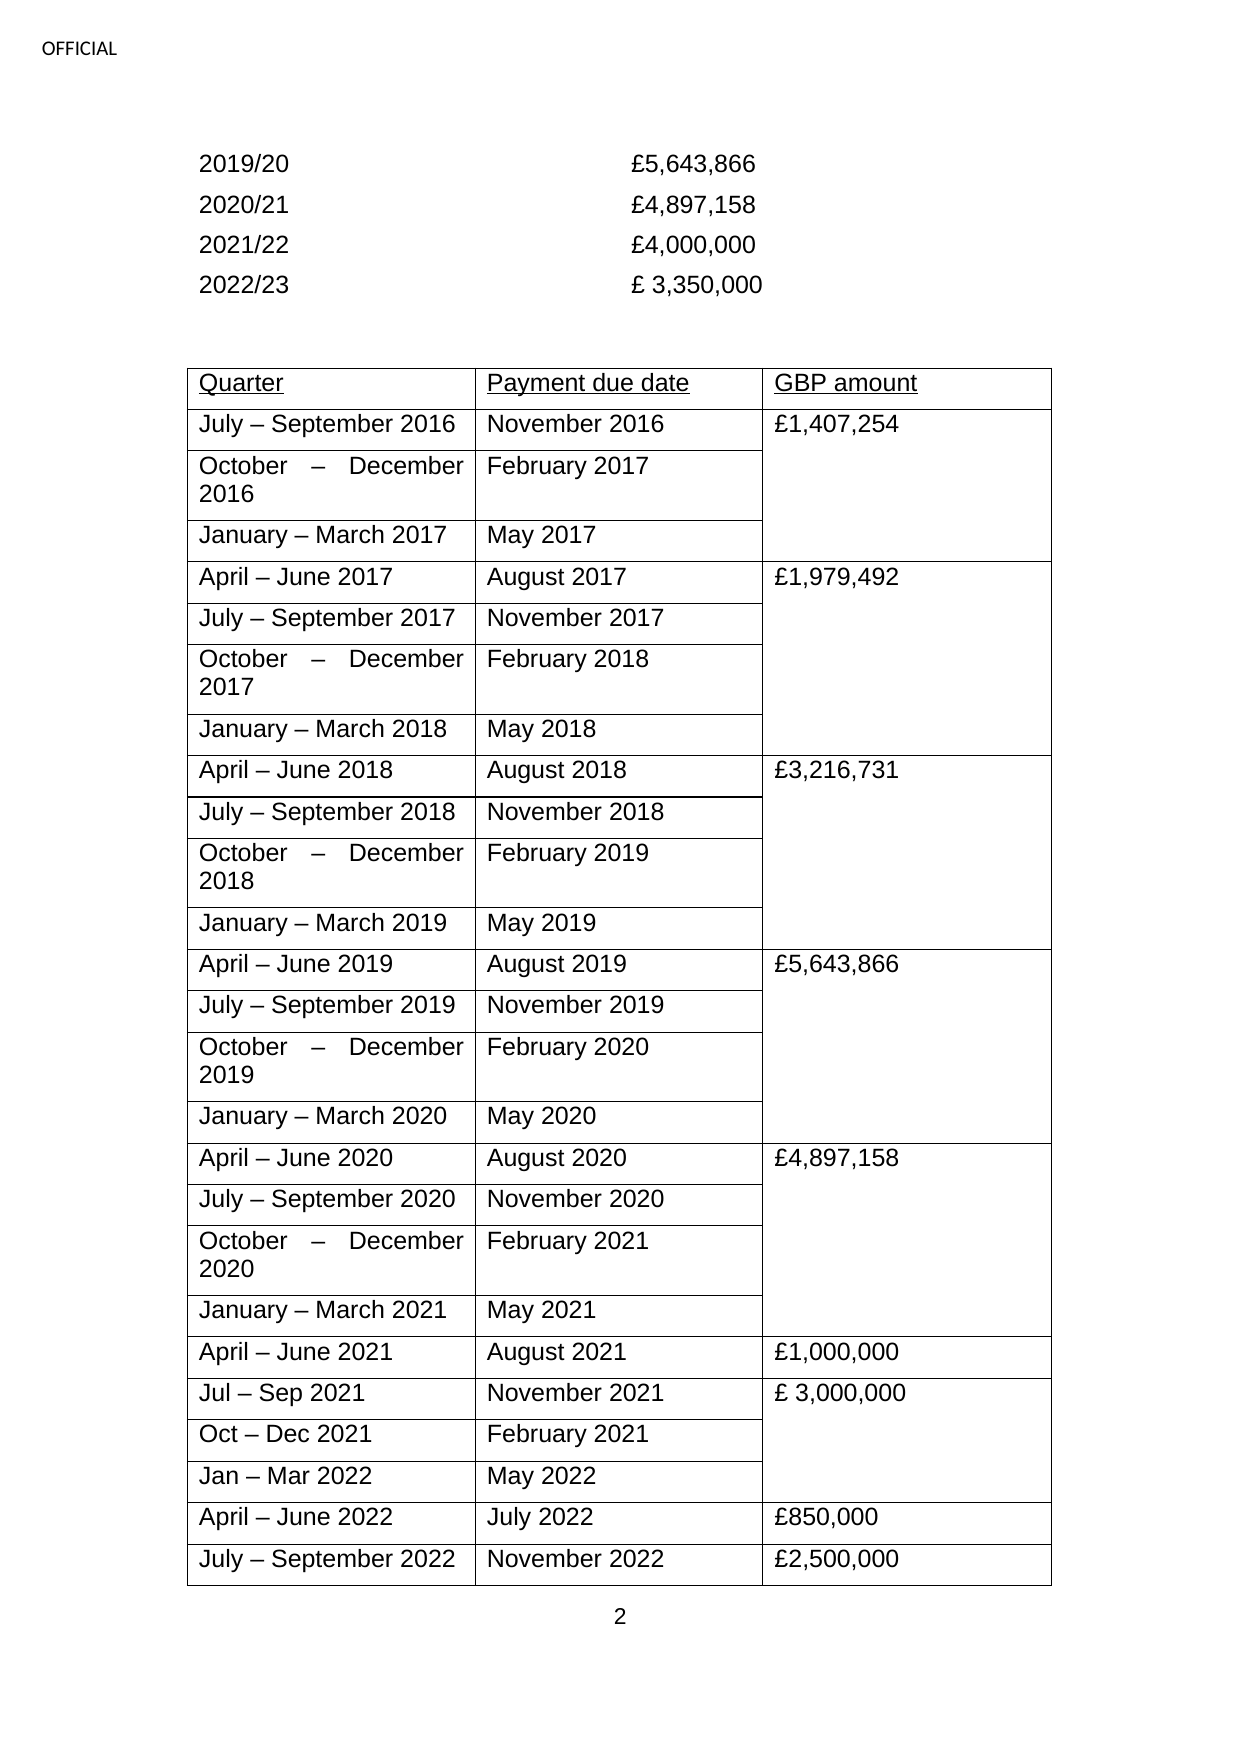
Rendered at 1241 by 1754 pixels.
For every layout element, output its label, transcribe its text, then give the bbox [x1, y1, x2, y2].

table_header GBP amount [763, 369, 1051, 409]
table_cell May 2018 [476, 715, 762, 755]
table_cell July – September 2018 [188, 798, 475, 838]
table_cell November 2020 [476, 1185, 762, 1225]
table_cell August 2020 [476, 1144, 762, 1184]
table_cell January – March 2019 [188, 908, 475, 949]
table_cell Jan – Mar 2022 [188, 1462, 475, 1502]
table_cell November 2019 [476, 991, 762, 1032]
table_cell May 2020 [476, 1102, 762, 1142]
table_cell February 2021 [476, 1420, 762, 1461]
table_cell Jul – Sep 2021 [188, 1379, 475, 1419]
table_cell November 2017 [476, 604, 762, 644]
table_cell £4,897,158 [763, 1144, 1051, 1336]
table_cell February 2021 [476, 1226, 762, 1295]
table_cell May 2022 [476, 1462, 762, 1502]
table_cell April – June 2020 [188, 1144, 475, 1184]
table_cell £3,216,731 [763, 756, 1051, 949]
table_cell August 2017 [476, 562, 762, 603]
table_cell January – March 2018 [188, 715, 475, 755]
table_cell £1,979,492 [763, 562, 1051, 755]
table_cell July 2022 [476, 1503, 762, 1543]
table_cell August 2018 [476, 756, 762, 796]
table_cell October – December 2017 [188, 645, 475, 713]
table_cell April – June 2019 [188, 950, 475, 990]
table_cell October – December 2019 [188, 1033, 475, 1101]
table_cell January – March 2021 [188, 1296, 475, 1336]
table_cell October – December 2020 [188, 1226, 475, 1295]
table_cell Oct – Dec 2021 [188, 1420, 475, 1461]
table_header Payment due date [476, 369, 762, 409]
table_cell April – June 2017 [188, 562, 475, 603]
table_cell £1,000,000 [763, 1337, 1051, 1378]
table_cell £2,500,000 [763, 1545, 1051, 1585]
table_cell November 2016 [476, 410, 762, 450]
table_cell November 2018 [476, 798, 762, 838]
table_cell January – March 2017 [188, 521, 475, 561]
table_cell July – September 2022 [188, 1545, 475, 1585]
table_cell February 2017 [476, 451, 762, 520]
table_cell February 2019 [476, 839, 762, 907]
table_cell £5,643,866 £4,897,158 £4,000,000 £ 3,350,000 [620, 150, 1053, 312]
table_cell November 2022 [476, 1545, 762, 1585]
table_cell July – September 2020 [188, 1185, 475, 1225]
table_cell £850,000 [763, 1503, 1051, 1543]
table_cell April – June 2021 [188, 1337, 475, 1378]
table_cell £1,407,254 [763, 410, 1051, 561]
table_cell November 2021 [476, 1379, 762, 1419]
table_cell July – September 2019 [188, 991, 475, 1032]
table_cell May 2019 [476, 908, 762, 949]
table_cell £ 3,000,000 [763, 1379, 1051, 1502]
table_cell May 2021 [476, 1296, 762, 1336]
table_cell April – June 2022 [188, 1503, 475, 1543]
table_cell February 2018 [476, 645, 762, 713]
table_cell August 2021 [476, 1337, 762, 1378]
table_cell October – December 2016 [188, 451, 475, 520]
table_cell July – September 2016 [188, 410, 475, 450]
table_cell 2019/20 2020/21 2021/22 2022/23 [188, 150, 619, 312]
table_cell October – December 2018 [188, 839, 475, 907]
table_cell January – March 2020 [188, 1102, 475, 1142]
table_cell August 2019 [476, 950, 762, 990]
table_cell July – September 2017 [188, 604, 475, 644]
table_cell May 2017 [476, 521, 762, 561]
table_cell £5,643,866 [763, 950, 1051, 1142]
table_header Quarter [188, 369, 475, 409]
table_cell April – June 2018 [188, 756, 475, 796]
table_cell February 2020 [476, 1033, 762, 1101]
